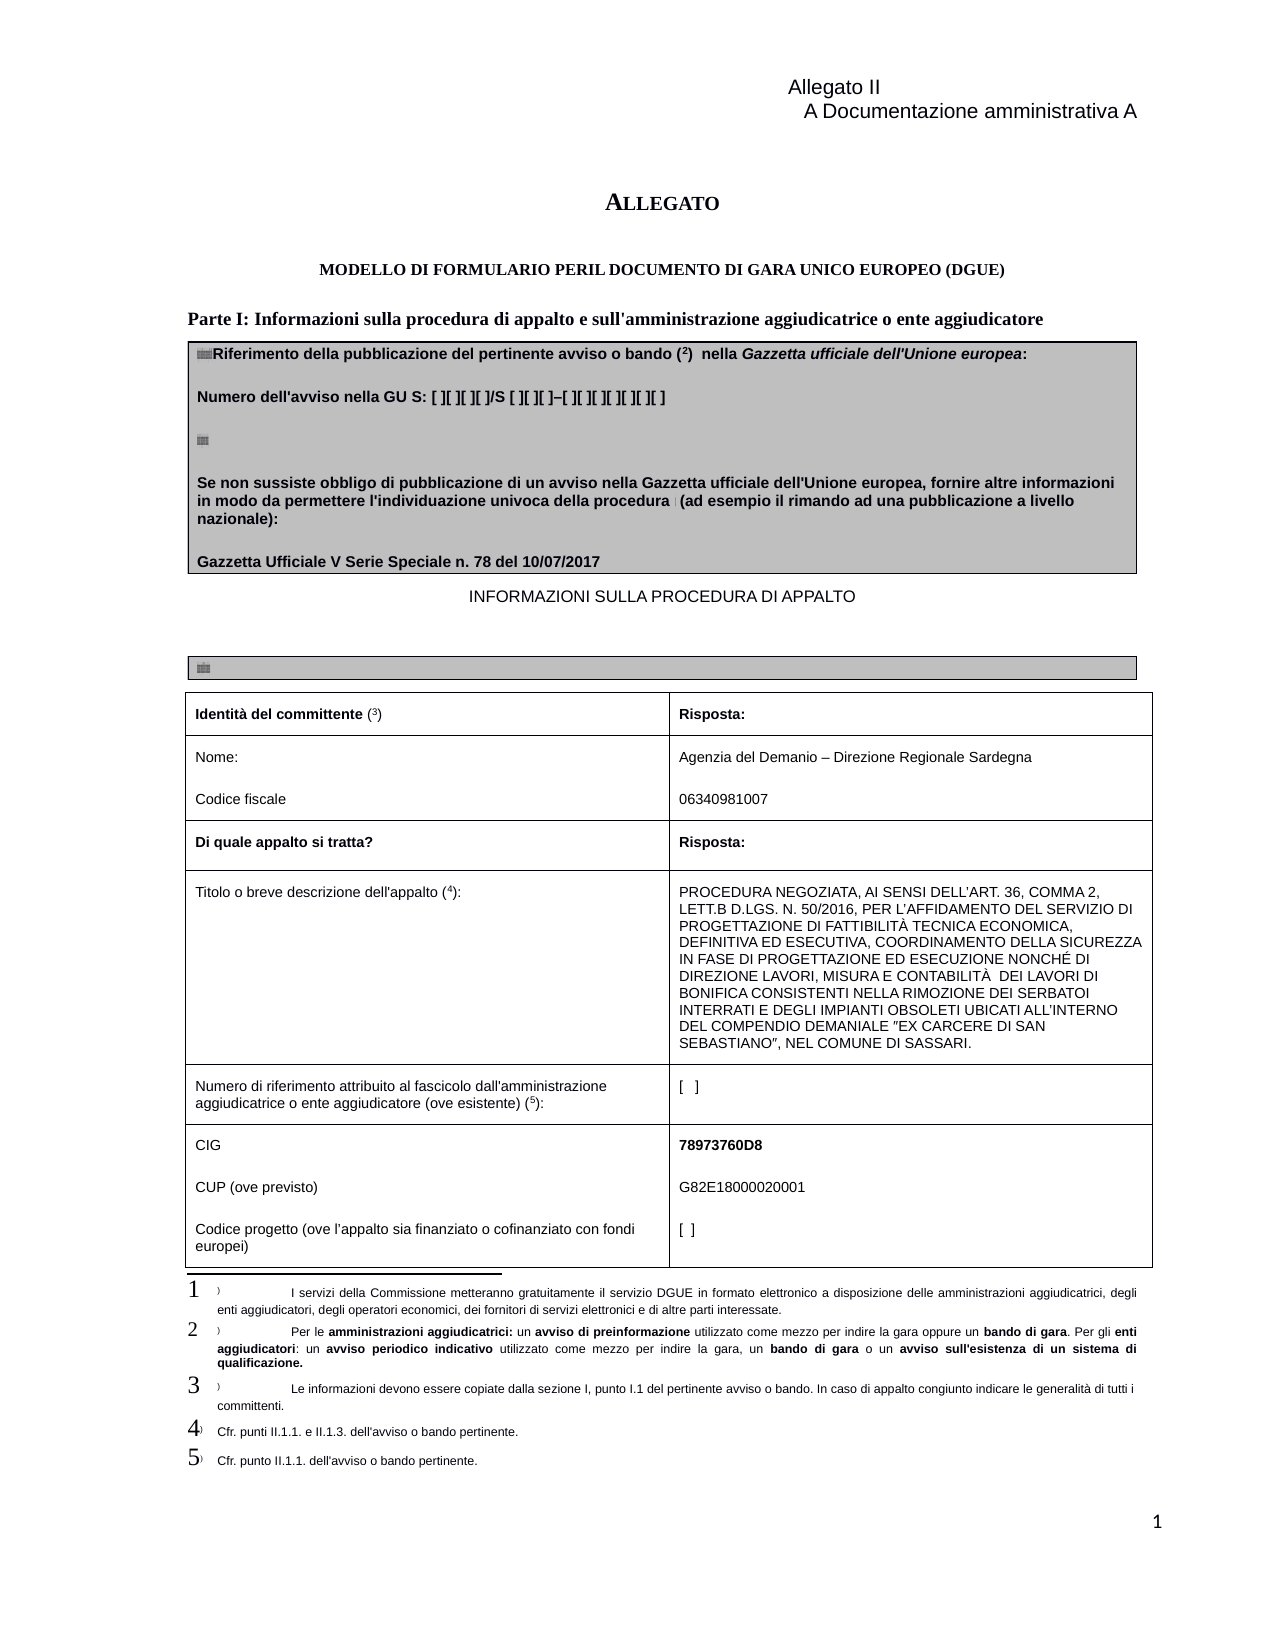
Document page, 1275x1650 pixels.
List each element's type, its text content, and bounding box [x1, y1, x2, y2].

text ) Per le amministrazioni aggiudicatrici: un avviso di preinformazione utilizzato come mezzo per indire la gara oppure un bando di gara. Per gli enti aggiudicatori: un avviso periodico indicativo utilizzato come mezzo per indire la gara, un bando di gara o un avviso sull'esistenza di un sistema di qualificazione. [187, 1317, 1137, 1370]
text Modello di formulario peril documento di gara unico europeo (DGUE) [187, 259, 1137, 279]
title Informazioni sulla procedura di appalto [187, 586, 1137, 606]
subtitle Allegato [187, 187, 1137, 216]
table_cell Risposta: [670, 821, 1152, 870]
table_header Identità del committente () [186, 693, 669, 735]
text Gazzetta Ufficiale V Serie Speciale n. 78 del 10/07/2017 [189, 549, 1136, 573]
text Numero dell'avviso nella GU S: [ ][ ][ ][ ]/S [ ][ ][ ]–[ ][ ][ ][ ][ ][ ][ ] [189, 384, 1136, 406]
table_header Risposta: [670, 693, 1152, 735]
table_cell 78973760D8 G82E18000020001 [ ] [670, 1125, 1152, 1267]
text Se non sussiste obbligo di pubblicazione di un avviso nella Gazzetta ufficiale dell'Unione europea, fornire altre informazioni in modo da permettere l'individuazione univoca della procedura di appalto (ad esempio il rimando ad una pubblicazione a livello nazionale): [189, 471, 1136, 528]
table_cell Titolo o breve descrizione dell'appalto (): [186, 871, 669, 1064]
table_cell CIG CUP (ove previsto) Codice progetto (ove l’appalto sia finanziato o cofinanziato con fondi europei) [186, 1125, 669, 1267]
table_cell [ ] [670, 1065, 1152, 1123]
table_cell Di quale appalto si tratta? [186, 821, 669, 870]
text ) I servizi della Commissione metteranno gratuitamente il servizio DGUE in formato elettronico a disposizione delle amministrazioni aggiudicatrici, degli enti aggiudicatori, degli operatori economici, dei fornitori di servizi elettronici e di altre parti interessate. [187, 1274, 1137, 1317]
table_cell Agenzia del Demanio – Direzione Regionale Sardegna 06340981007 [670, 736, 1152, 820]
text Per le procedure di appalto per le quali è stato pubblicato un avviso di indizione di gara nella Gazzetta ufficiale dell'Unione europea le informazioni richieste dalla parte I saranno acquisite automaticamente, a condizione che per generare e compilare il DGUE sia utilizzato il servizio DGUE elettronico (). Riferimento della pubblicazione del pertinente avviso o bando () nella Gazzetta ufficiale dell'Unione europea: [189, 343, 1136, 363]
table_cell Numero di riferimento attribuito al fascicolo dall'amministrazione aggiudicatrice o ente aggiudicatore (ove esistente) (): [186, 1065, 669, 1123]
table_cell PROCEDURA NEGOZIATA, AI SENSI DELL’ART. 36, COMMA 2, LETT.B D.LGS. N. 50/2016, PER L’AFFIDAMENTO DEL SERVIZIO DI PROGETTAZIONE DI FATTIBILITÀ TECNICA ECONOMICA, DEFINITIVA ED ESECUTIVA, COORDINAMENTO DELLA SICUREZZA IN FASE DI PROGETTAZIONE ED ESECUZIONE NONCHÉ DI DIREZIONE LAVORI, MISURA E CONTABILITÀ DEI LAVORI DI BONIFICA CONSISTENTI NELLA RIMOZIONE DEI SERBATOI INTERRATI E DEGLI IMPIANTI OBSOLETI UBICATI ALL’INTERNO DEL COMPENDIO DEMANIALE ″EX CARCERE DI SAN SEBASTIANO″, NEL COMUNE DI SASSARI. [670, 871, 1152, 1064]
text Se non è pubblicato un avviso di indizione di gara nella GU UE, l'amministrazione aggiudicatrice o l'ente aggiudicatore deve compilare le informazioni in modo da permettere l'individuazione univoca della procedura di appalto: [189, 427, 1136, 449]
title Parte I: Informazioni sulla procedura di appalto e sull'amministrazione aggiudicatrice o ente aggiudicatore [187, 307, 1137, 329]
text Le informazioni richieste dalla parte I saranno acquisite automaticamente a condizione che per generare e compilare il DGUE sia utilizzato il servizio DGUE in formato elettronico. In caso contrario tali informazioni devono essere inserite dall'operatore economico. [189, 657, 1136, 679]
table_cell Nome: Codice fiscale [186, 736, 669, 820]
